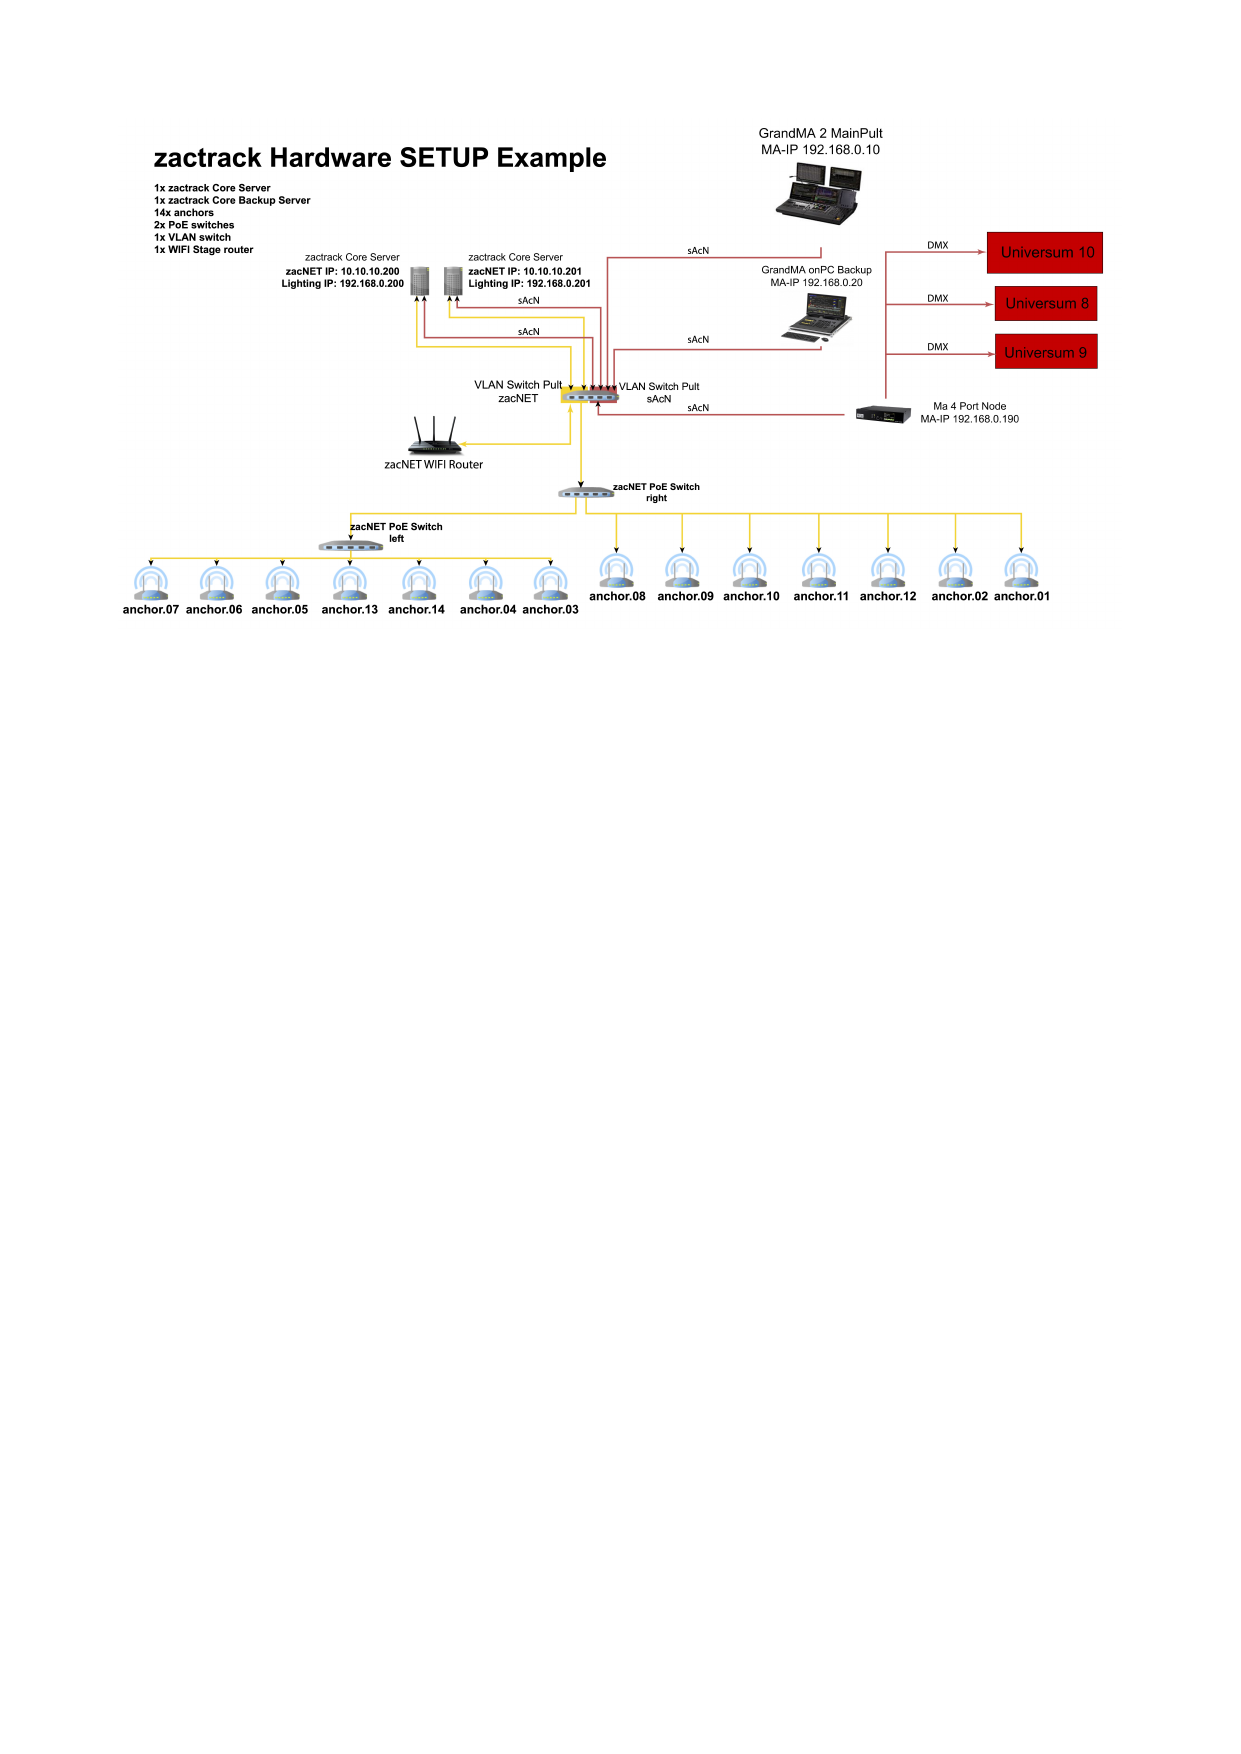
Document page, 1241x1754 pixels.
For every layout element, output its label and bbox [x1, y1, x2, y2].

picture [118, 118, 1123, 629]
